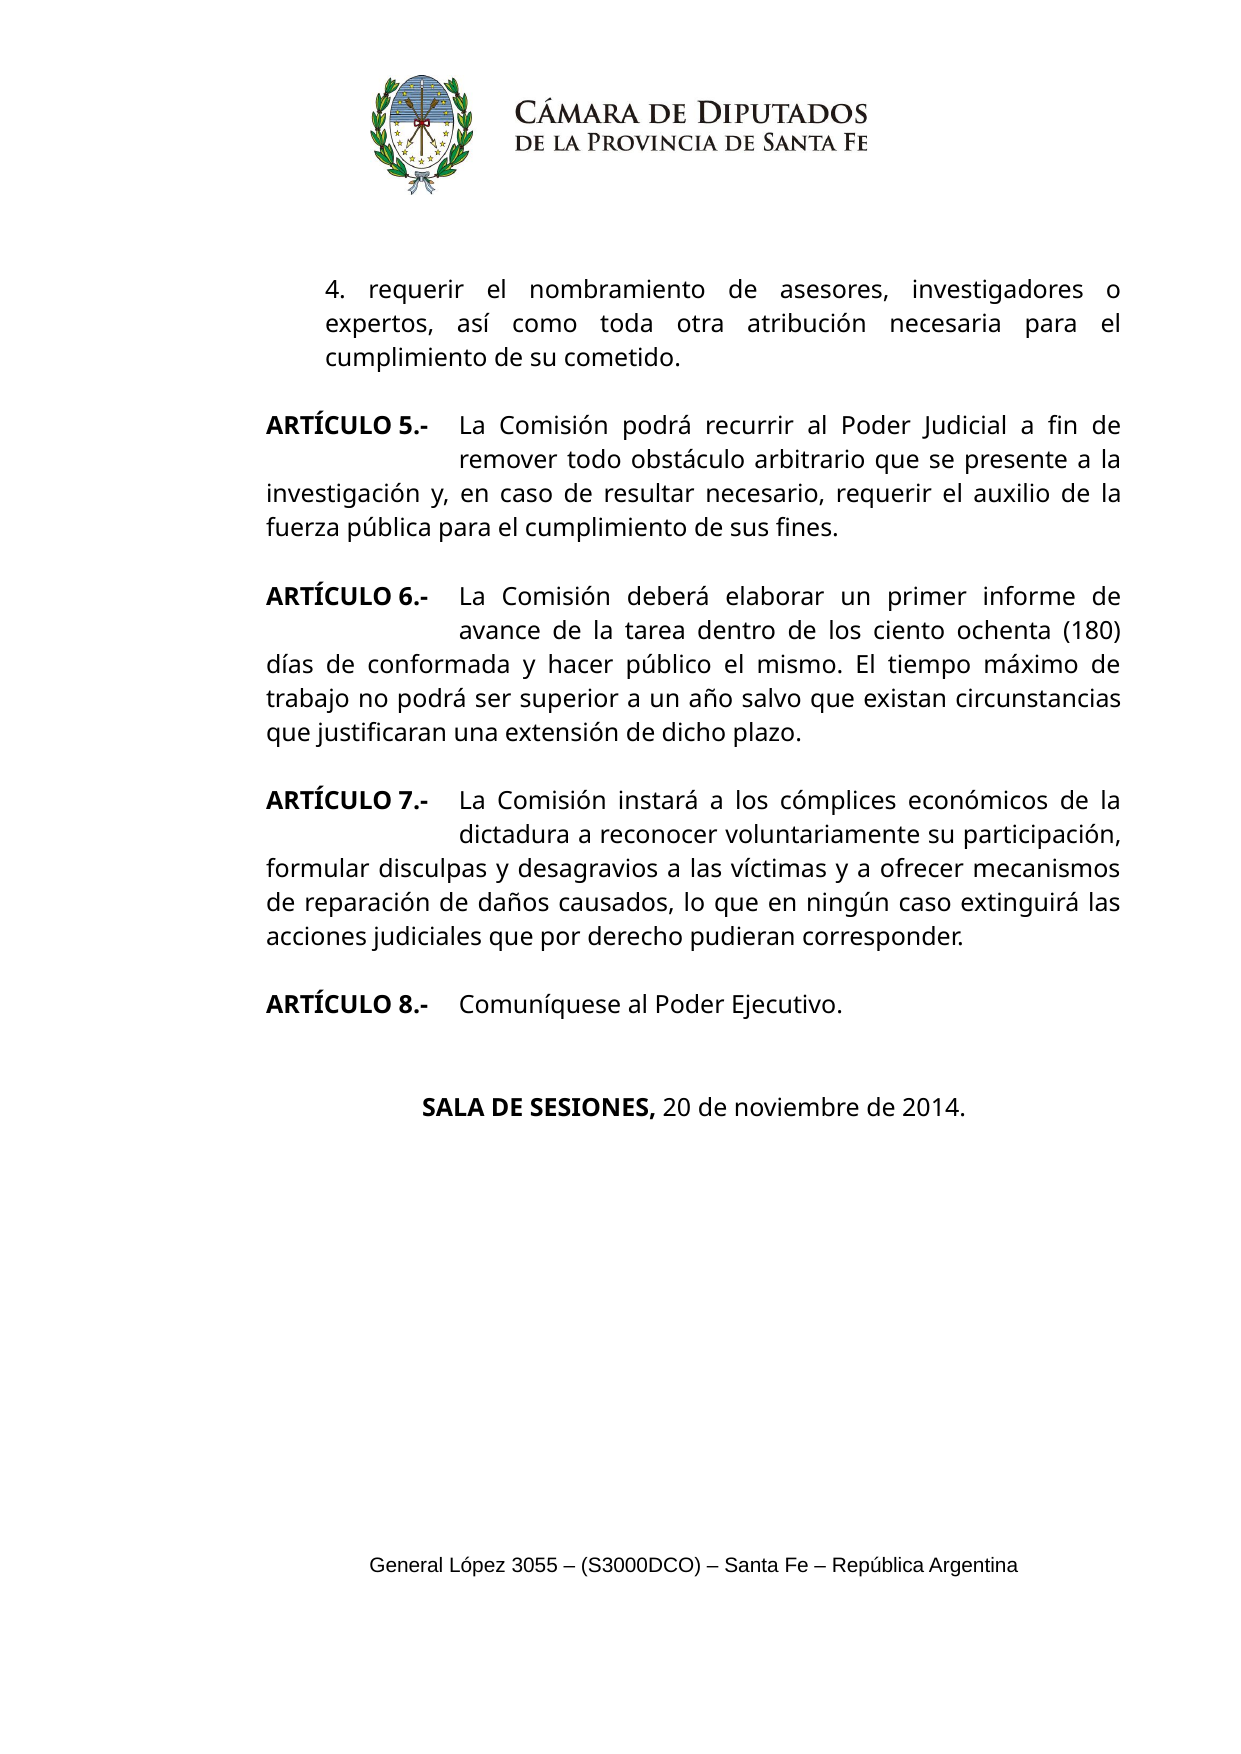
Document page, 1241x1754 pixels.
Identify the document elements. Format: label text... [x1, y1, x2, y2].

table_header ARTÍCULO 6.- [266, 578, 458, 628]
table_header ARTÍCULO 8.- [266, 987, 458, 1037]
picture [370, 75, 868, 199]
text La Comisión deberá elaborar un primer informe de avance de la tarea dentro de los ciento ochenta (180) días de conformada y hacer público el mismo. El tiempo máximo de trabajo no podrá ser superior a un año salvo que existan circunstancias que justiﬁcaran una extensión de dicho plazo. [266, 578, 1122, 748]
text La Comisión instará a los cómplices económicos de la dictadura a reconocer voluntariamente su participación, formular disculpas y desagravios a las víctimas y a ofrecer mecanismos de reparación de daños causados, lo que en ningún caso extinguirá las acciones judiciales que por derecho pudieran corresponder. [266, 783, 1122, 953]
text Comuníquese al Poder Ejecutivo. [458, 987, 1122, 1021]
text 4. requerir el nombramiento de asesores, investigadores o expertos, así como toda otra atribución necesaria para el cumplimiento de su cometido. [325, 272, 1122, 374]
text SALA DE SESIONES, 20 de noviembre de 2014. [266, 1089, 1122, 1123]
text La Comisión podrá recurrir al Poder Judicial a fin de remover todo obstáculo arbitrario que se presente a la investigación y, en caso de resultar necesario, requerir el auxilio de la fuerza pública para el cumplimiento de sus fines. [266, 408, 1122, 544]
table_header ARTÍCULO 7.- [266, 783, 458, 833]
table_header ARTÍCULO 5.- [266, 408, 458, 458]
